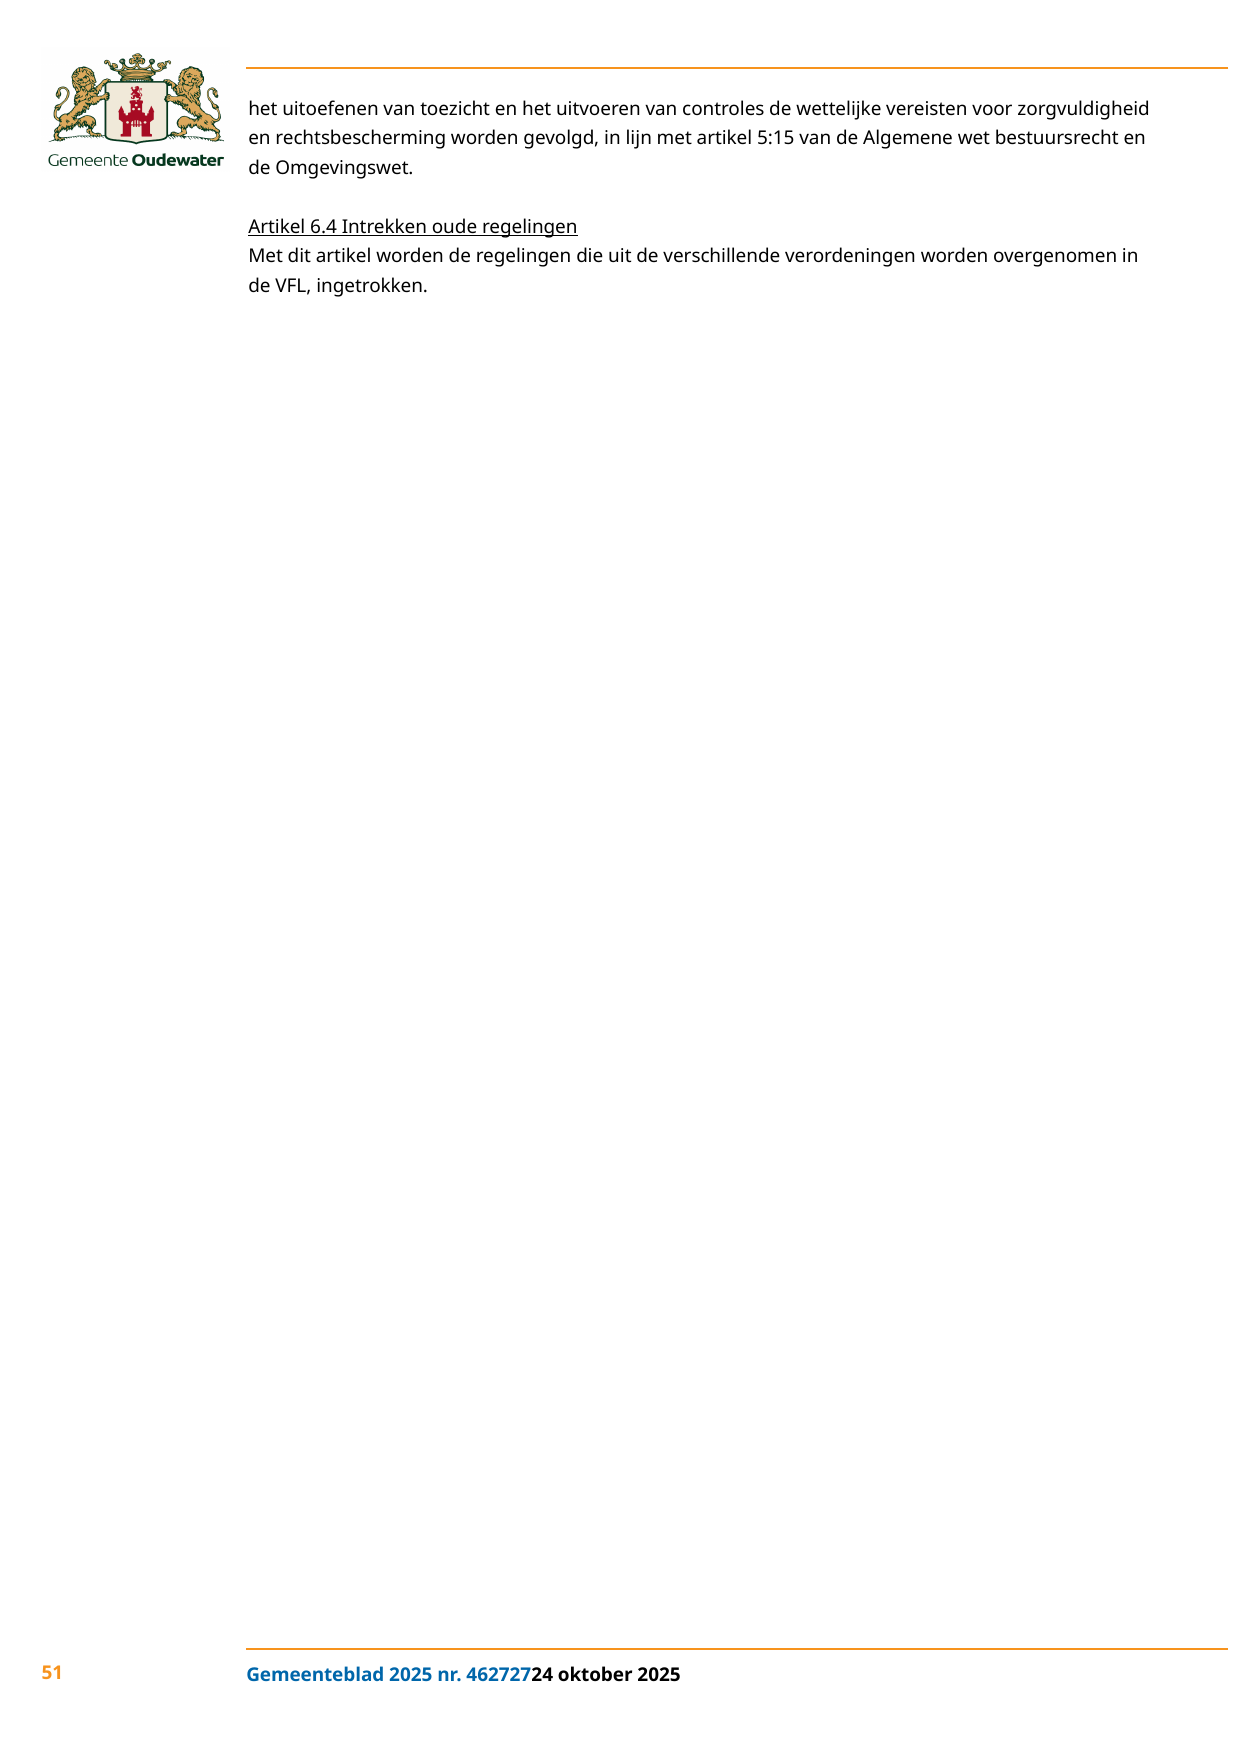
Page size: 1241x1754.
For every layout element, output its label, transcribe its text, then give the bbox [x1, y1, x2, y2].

picture [41, 47, 231, 172]
text het uitoefenen van toezicht en het uitvoeren van controles de wettelijke vereisten voor zorgvuldigheid en rechtsbescherming worden gevolgd, in lijn met artikel 5:15 van de Algemene wet bestuursrecht en de Omgevingswet. [248, 95, 1152, 180]
text Met dit artikel worden de regelingen die uit de verschillende verordeningen worden overgenomen in de VFL, ingetrokken. [248, 243, 1152, 298]
text Artikel 6.4 Intrekken oude regelingen [248, 213, 1152, 239]
